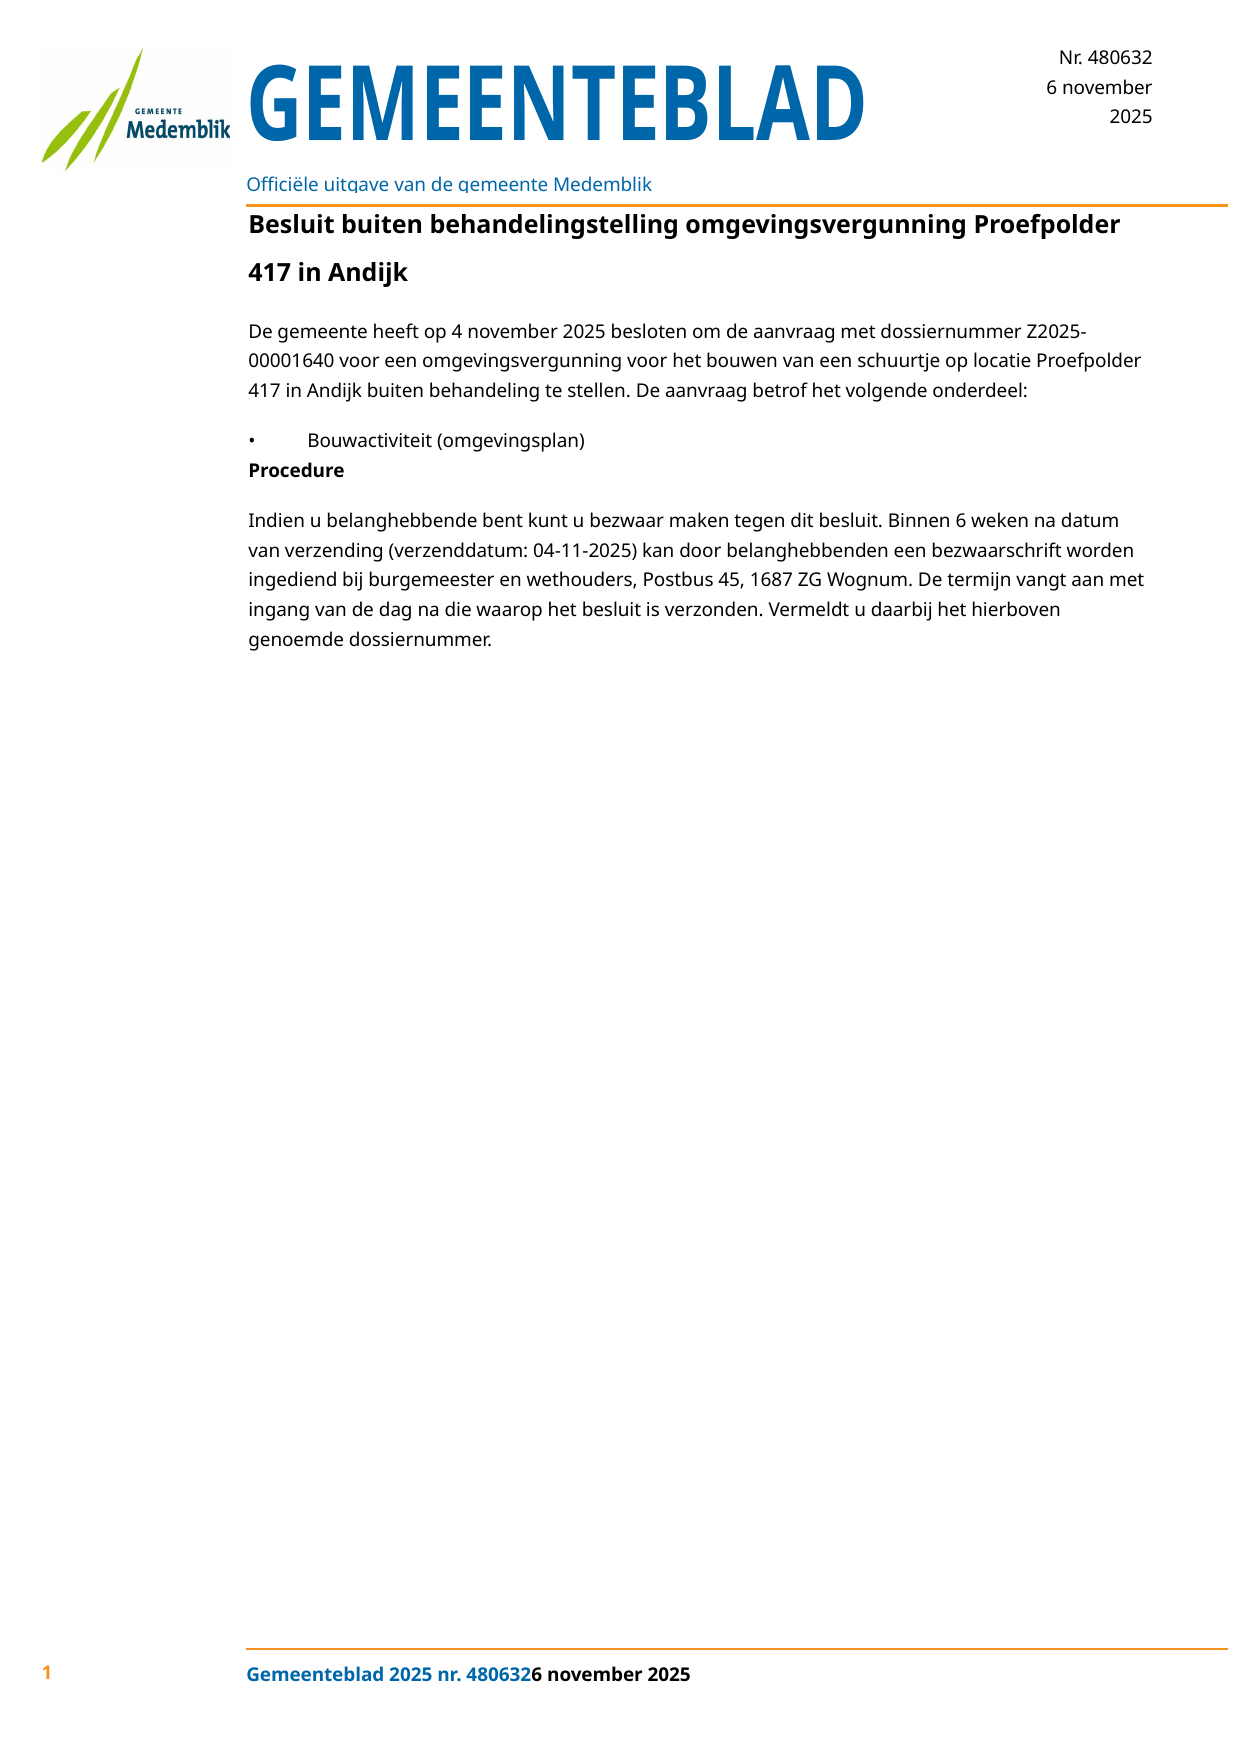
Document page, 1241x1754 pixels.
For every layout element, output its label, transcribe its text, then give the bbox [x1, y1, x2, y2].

text Procedure [248, 457, 1152, 483]
text De gemeente heeft op 4 november 2025 besloten om de aanvraag met dossiernummer Z2025-00001640 voor een omgevingsvergunning voor het bouwen van een schuurtje op locatie Proefpolder 417 in Andijk buiten behandeling te stellen. De aanvraag betrof het volgende onderdeel: [248, 318, 1152, 403]
picture [41, 47, 231, 172]
text Besluit buiten behandelingstelling omgevingsvergunning Proefpolder 417 in Andijk [248, 207, 1152, 288]
list Bouwactiviteit (omgevingsplan) [248, 427, 1152, 453]
text Indien u belanghebbende bent kunt u bezwaar maken tegen dit besluit. Binnen 6 weken na datum van verzending (verzenddatum: 04-11-2025) kan door belanghebbenden een bezwaarschrift worden ingediend bij burgemeester en wethouders, Postbus 45, 1687 ZG Wognum. De termijn vangt aan met ingang van de dag na die waarop het besluit is verzonden. Vermeldt u daarbij het hierboven genoemde dossiernummer. [248, 507, 1152, 652]
